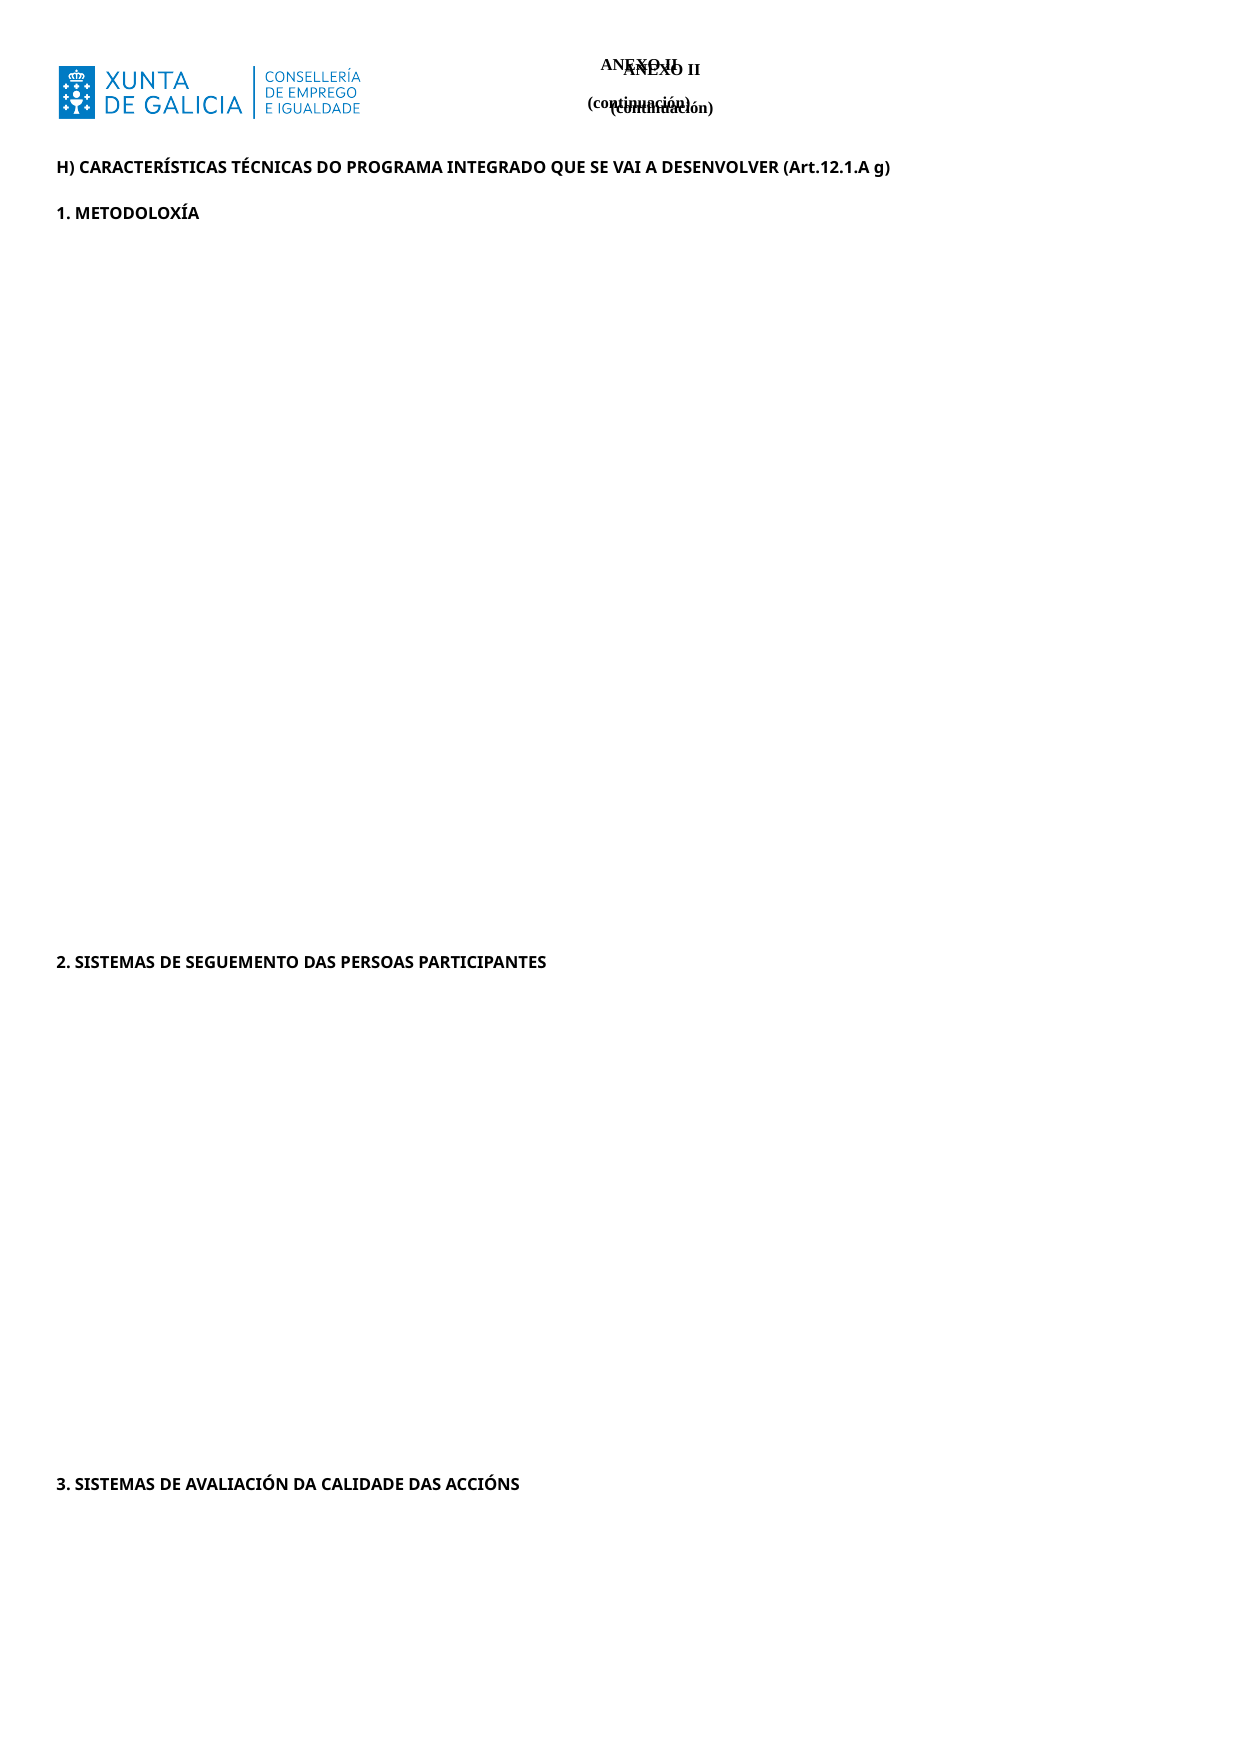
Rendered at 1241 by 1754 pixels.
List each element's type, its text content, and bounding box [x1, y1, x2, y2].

text 3. SISTEMAS DE AVALIACIÓN DA CALIDADE DAS ACCIÓNS [56, 1473, 1181, 1496]
text H) CARACTERÍSTICAS TÉCNICAS DO PROGRAMA INTEGRADO QUE SE VAI A DESENVOLVER (Art.12.1.A g) [56, 156, 1181, 178]
text 2. SISTEMAS DE SEGUEMENTO DAS PERSOAS PARTICIPANTES [56, 951, 1181, 973]
text 1. METODOLOXÍA [56, 201, 1181, 224]
picture [58, 66, 361, 119]
